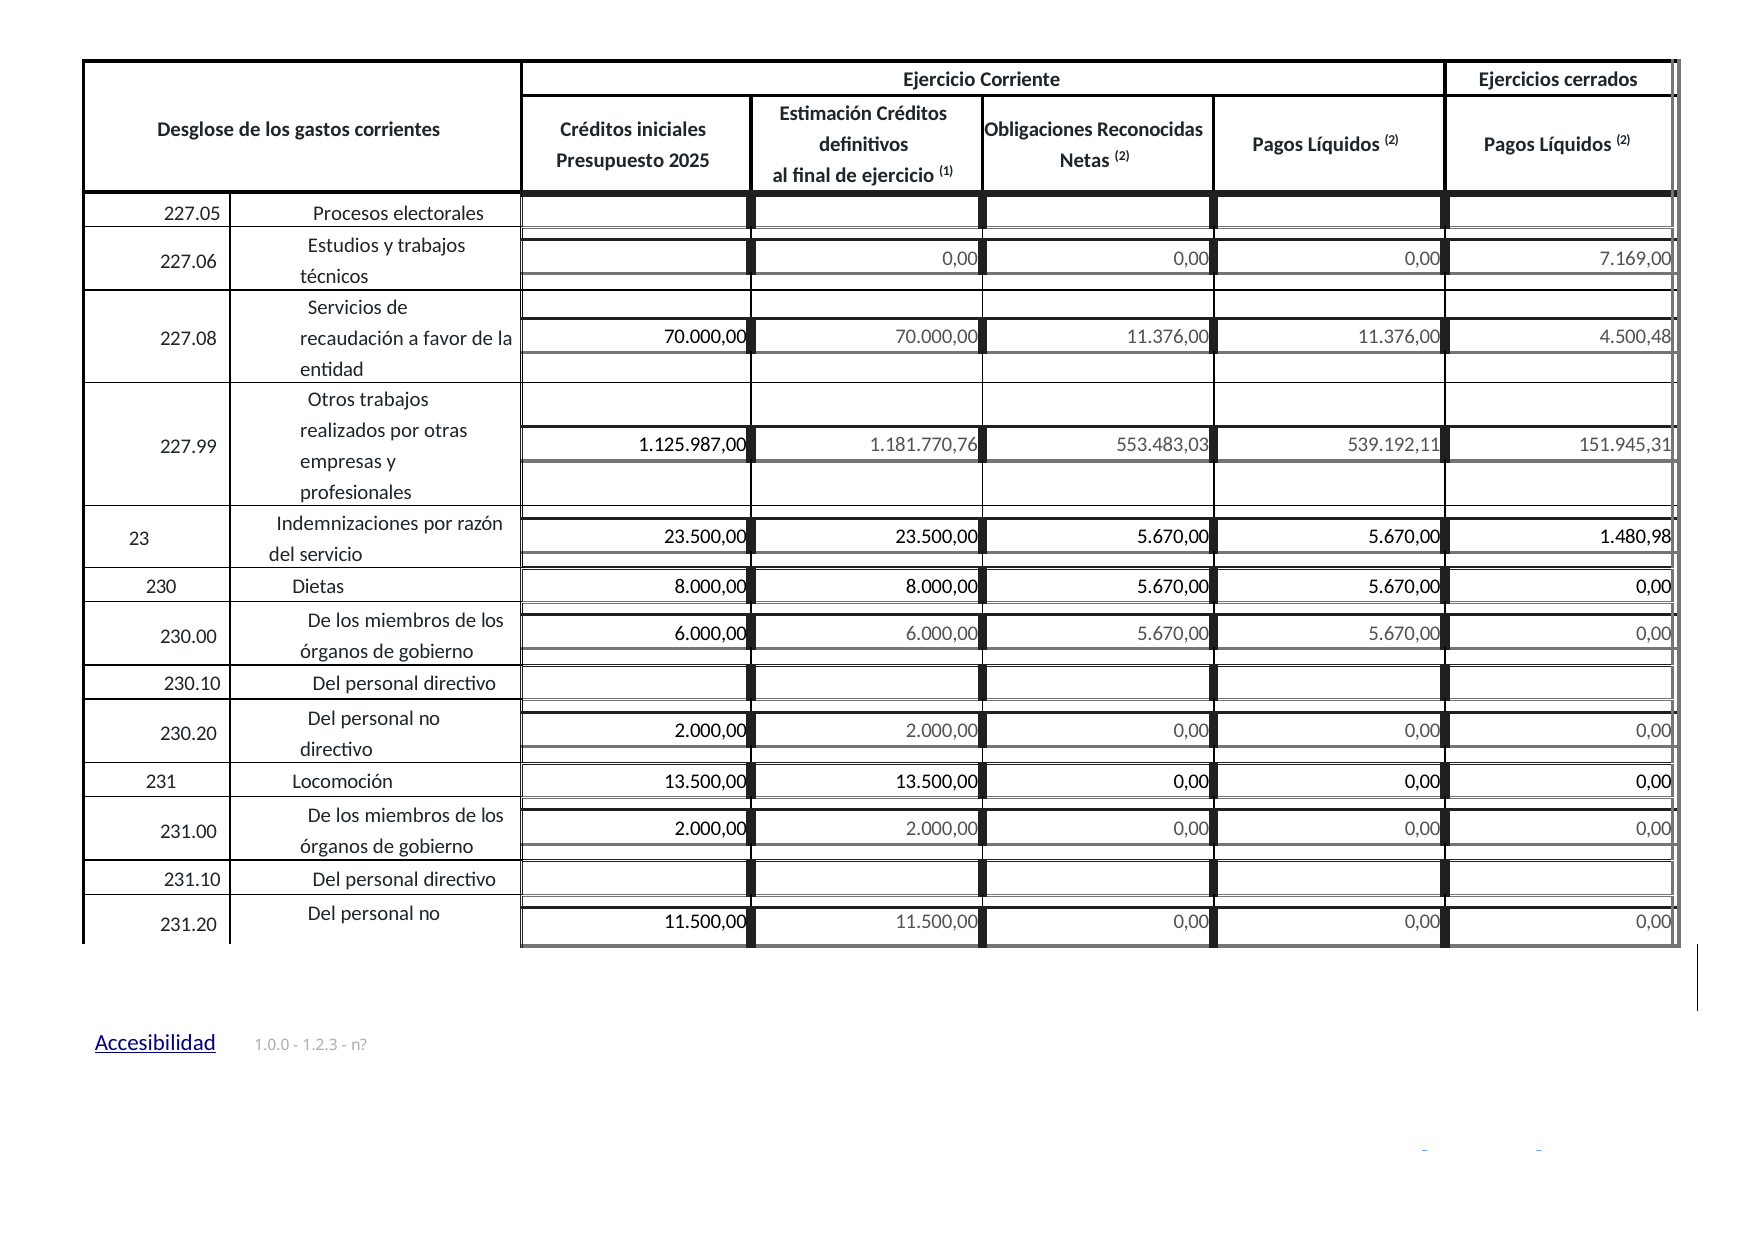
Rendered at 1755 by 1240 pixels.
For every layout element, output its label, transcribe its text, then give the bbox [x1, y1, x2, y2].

table_cell [752, 463, 982, 504]
table_cell [1215, 554, 1444, 566]
table_cell [983, 229, 1213, 238]
table_cell 0,00 [987, 241, 1209, 272]
table_cell [752, 554, 982, 566]
table_cell [756, 935, 978, 944]
table_cell [1681, 935, 1697, 944]
table_cell [231, 935, 520, 944]
table_cell [1215, 897, 1444, 906]
table_cell 0,00 [1218, 241, 1440, 272]
table_cell [983, 748, 1213, 762]
table_cell [1446, 463, 1671, 504]
table_cell 6.000,00 [523, 616, 746, 647]
table_cell [1215, 506, 1444, 517]
table_cell [1215, 463, 1444, 504]
table_cell 0,00 [1450, 765, 1671, 796]
table_cell [1446, 383, 1671, 425]
table_cell Locomoción [231, 763, 520, 796]
table_cell [752, 229, 982, 238]
table_cell 230.00 [85, 602, 229, 664]
table_cell [523, 604, 750, 613]
table_cell [1450, 862, 1671, 893]
table_cell [1446, 846, 1671, 859]
table_cell [1450, 667, 1671, 698]
table_cell [983, 897, 1213, 906]
table_cell Pagos Líquidos (2) [1215, 97, 1443, 190]
table_cell [523, 667, 746, 698]
table_cell [523, 862, 746, 893]
table_cell Dietas [231, 568, 520, 601]
table_cell 8.000,00 [523, 570, 746, 601]
table_cell [752, 506, 982, 517]
table_header Ejercicios cerrados [1447, 63, 1671, 94]
table_cell [983, 846, 1213, 859]
table_header Desglose de los gastos corrientes [85, 63, 520, 190]
table_cell [752, 354, 982, 381]
table_cell Pagos Líquidos (2) [1447, 97, 1671, 190]
table_cell 0,00 [1450, 616, 1671, 647]
table_cell [1446, 799, 1671, 808]
table_cell [523, 506, 750, 517]
table_cell [982, 1011, 1214, 1055]
table_cell 230.20 [85, 700, 229, 762]
table_cell 7.169,00 [1450, 241, 1671, 272]
table_cell [982, 948, 1214, 1011]
table_cell [60, 1011, 83, 1055]
table_cell 11.376,00 [1218, 320, 1440, 351]
table_cell [752, 846, 982, 859]
table_cell [1446, 291, 1671, 317]
table_cell Otros trabajos realizados por otras empresas y profesionales [231, 383, 520, 504]
text directivo [1702, 1021, 1710, 1047]
table_cell [756, 197, 978, 226]
table_cell [983, 650, 1213, 664]
table_cell 0,00 [1450, 570, 1671, 601]
table_cell Créditos iniciales Presupuesto 2025 [523, 97, 749, 190]
table_cell 0,00 [1218, 811, 1440, 842]
table_cell 2.000,00 [523, 714, 746, 745]
table_cell [983, 506, 1213, 517]
table_cell [983, 291, 1213, 317]
table_cell 0,00 [1450, 714, 1671, 745]
table_cell [752, 650, 982, 664]
table_cell 227.99 [85, 383, 229, 504]
table_cell 0,00 [1218, 765, 1440, 796]
table_cell [523, 897, 750, 906]
table_cell [1215, 799, 1444, 808]
table_cell [1214, 948, 1445, 1011]
table_cell [1446, 604, 1671, 613]
table_cell 5.670,00 [1218, 616, 1440, 647]
table_cell Obligaciones Reconocidas Netas (2) [984, 97, 1212, 190]
table_cell [983, 275, 1213, 289]
table_cell 2.000,00 [756, 714, 978, 745]
table_cell [983, 604, 1213, 613]
table_cell [752, 748, 982, 762]
table_cell [1215, 354, 1444, 381]
table_cell [756, 667, 978, 698]
table_cell [1446, 354, 1671, 381]
table_cell [983, 463, 1213, 504]
table_cell [752, 604, 982, 613]
table_cell 11.500,00 [523, 909, 746, 935]
table_cell [1450, 935, 1671, 944]
table_cell [1676, 1011, 1697, 1055]
table_cell [60, 935, 82, 944]
table_cell [751, 1011, 982, 1055]
table_cell 151.945,31 [1450, 428, 1671, 459]
table_cell Accesibilidad [84, 1011, 230, 1055]
table_cell 5.670,00 [1218, 520, 1440, 551]
table_cell 0,00 [1450, 909, 1671, 935]
table_cell 11.500,00 [756, 909, 978, 935]
table_cell [1218, 862, 1440, 893]
table_cell [987, 935, 1209, 944]
table_cell [1215, 229, 1444, 238]
table_cell [1218, 197, 1440, 226]
table_cell 553.483,03 [987, 428, 1209, 459]
table_cell [1446, 897, 1671, 906]
table_cell [1215, 604, 1444, 613]
table_cell [85, 935, 229, 944]
table_cell 539.192,11 [1218, 428, 1440, 459]
table_cell [523, 701, 750, 711]
table_cell [983, 701, 1213, 711]
table_cell 5.670,00 [987, 520, 1209, 551]
table_cell De los miembros de los órganos de gobierno [231, 602, 520, 664]
table_cell [752, 291, 982, 317]
table_cell 231.00 [85, 797, 229, 859]
table_cell [983, 354, 1213, 381]
table_cell [523, 275, 750, 289]
table_cell [84, 944, 230, 1011]
table_cell 231.10 [85, 861, 229, 893]
table_header [1681, 59, 1697, 935]
table_cell [1218, 935, 1440, 944]
table_cell 13.500,00 [523, 765, 746, 796]
table_cell [1215, 275, 1444, 289]
table_cell [523, 383, 750, 425]
table_cell [523, 554, 750, 566]
table_cell 1.125.987,00 [523, 428, 746, 459]
table_cell [521, 1011, 751, 1055]
table_cell 227.05 [85, 194, 229, 226]
table_cell [1446, 701, 1671, 711]
table_cell 13.500,00 [756, 765, 978, 796]
table_cell [523, 354, 750, 381]
table_cell [1446, 229, 1671, 238]
table_cell [1215, 383, 1444, 425]
table_cell [523, 463, 750, 504]
table_cell [987, 862, 1209, 893]
table_cell [523, 650, 750, 664]
table_cell [523, 241, 746, 272]
table_cell [1445, 1011, 1676, 1055]
table_cell 0,00 [1450, 811, 1671, 842]
table_cell Estudios y trabajos técnicos [231, 227, 520, 289]
table_cell [1676, 944, 1697, 1011]
table_cell [1445, 948, 1676, 1011]
table_cell [1215, 650, 1444, 664]
table_cell [521, 948, 751, 1011]
table_cell [523, 197, 746, 226]
table_cell [756, 862, 978, 893]
table_cell [987, 667, 1209, 698]
table_cell De los miembros de los órganos de gobierno [231, 797, 520, 859]
table_cell [523, 846, 750, 859]
table_header [60, 59, 82, 935]
table_cell [983, 799, 1213, 808]
table_cell [752, 897, 982, 906]
table_cell Del personal no [231, 895, 520, 935]
table_cell 2.000,00 [523, 811, 746, 842]
table_cell 11.376,00 [987, 320, 1209, 351]
table_cell 8.000,00 [756, 570, 978, 601]
table_cell [523, 229, 750, 238]
table_cell [1214, 1011, 1445, 1055]
table_cell Del personal no directivo [231, 700, 520, 762]
table_cell 23 [85, 506, 229, 566]
table_cell Indemnizaciones por razón del servicio [231, 506, 520, 566]
table_cell 227.08 [85, 291, 229, 381]
table_cell 0,00 [987, 811, 1209, 842]
table_cell 6.000,00 [756, 616, 978, 647]
table_cell [1215, 846, 1444, 859]
table_cell [752, 275, 982, 289]
table_cell [1446, 275, 1671, 289]
table_cell Del personal directivo [231, 666, 520, 698]
table_cell 70.000,00 [756, 320, 978, 351]
table_cell 0,00 [1218, 909, 1440, 935]
table_cell 0,00 [987, 714, 1209, 745]
table_cell 23.500,00 [523, 520, 746, 551]
table_cell 5.670,00 [987, 616, 1209, 647]
table_cell 0,00 [756, 241, 978, 272]
table_cell Estimación Créditos definitivos al final de ejercicio (1) [753, 97, 981, 190]
table_cell 230.10 [85, 666, 229, 698]
table_cell 23.500,00 [756, 520, 978, 551]
table_cell [1446, 650, 1671, 664]
table_cell Procesos electorales [231, 194, 520, 226]
table_cell [1450, 197, 1671, 226]
table_cell 230 [85, 568, 229, 601]
table_cell [1446, 506, 1671, 517]
table_header Ejercicio Corriente [523, 63, 1443, 94]
table_cell [1215, 291, 1444, 317]
table_cell [1215, 701, 1444, 711]
table_cell 70.000,00 [523, 320, 746, 351]
table_cell [983, 554, 1213, 566]
table_cell 5.670,00 [987, 570, 1209, 601]
table_cell 231.20 [85, 895, 229, 935]
table_cell [230, 944, 521, 1011]
table_cell 1.0.0 - 1.2.3 - n? [230, 1011, 521, 1055]
table_cell 4.500,48 [1450, 320, 1671, 351]
table_cell [1446, 554, 1671, 566]
table_cell Del personal directivo [231, 861, 520, 893]
table_cell [752, 799, 982, 808]
table_cell [60, 944, 83, 1011]
table_cell 227.06 [85, 227, 229, 289]
table_cell [1218, 667, 1440, 698]
table_cell [523, 935, 746, 944]
table_cell 0,00 [987, 765, 1209, 796]
table_cell [983, 383, 1213, 425]
table_cell 2.000,00 [756, 811, 978, 842]
table_cell [1446, 748, 1671, 762]
table_cell [752, 383, 982, 425]
table_cell 231 [85, 763, 229, 796]
table_cell [751, 948, 982, 1011]
table_cell 1.181.770,76 [756, 428, 978, 459]
table_cell [987, 197, 1209, 226]
table_cell 5.670,00 [1218, 570, 1440, 601]
table_cell [523, 291, 750, 317]
table_cell [1215, 748, 1444, 762]
table_cell 1.480,98 [1450, 520, 1671, 551]
table_cell 0,00 [987, 909, 1209, 935]
table_cell [523, 799, 750, 808]
table_cell [523, 748, 750, 762]
table_cell 0,00 [1218, 714, 1440, 745]
table_cell Servicios de recaudación a favor de la entidad [231, 291, 520, 381]
table_cell [752, 701, 982, 711]
